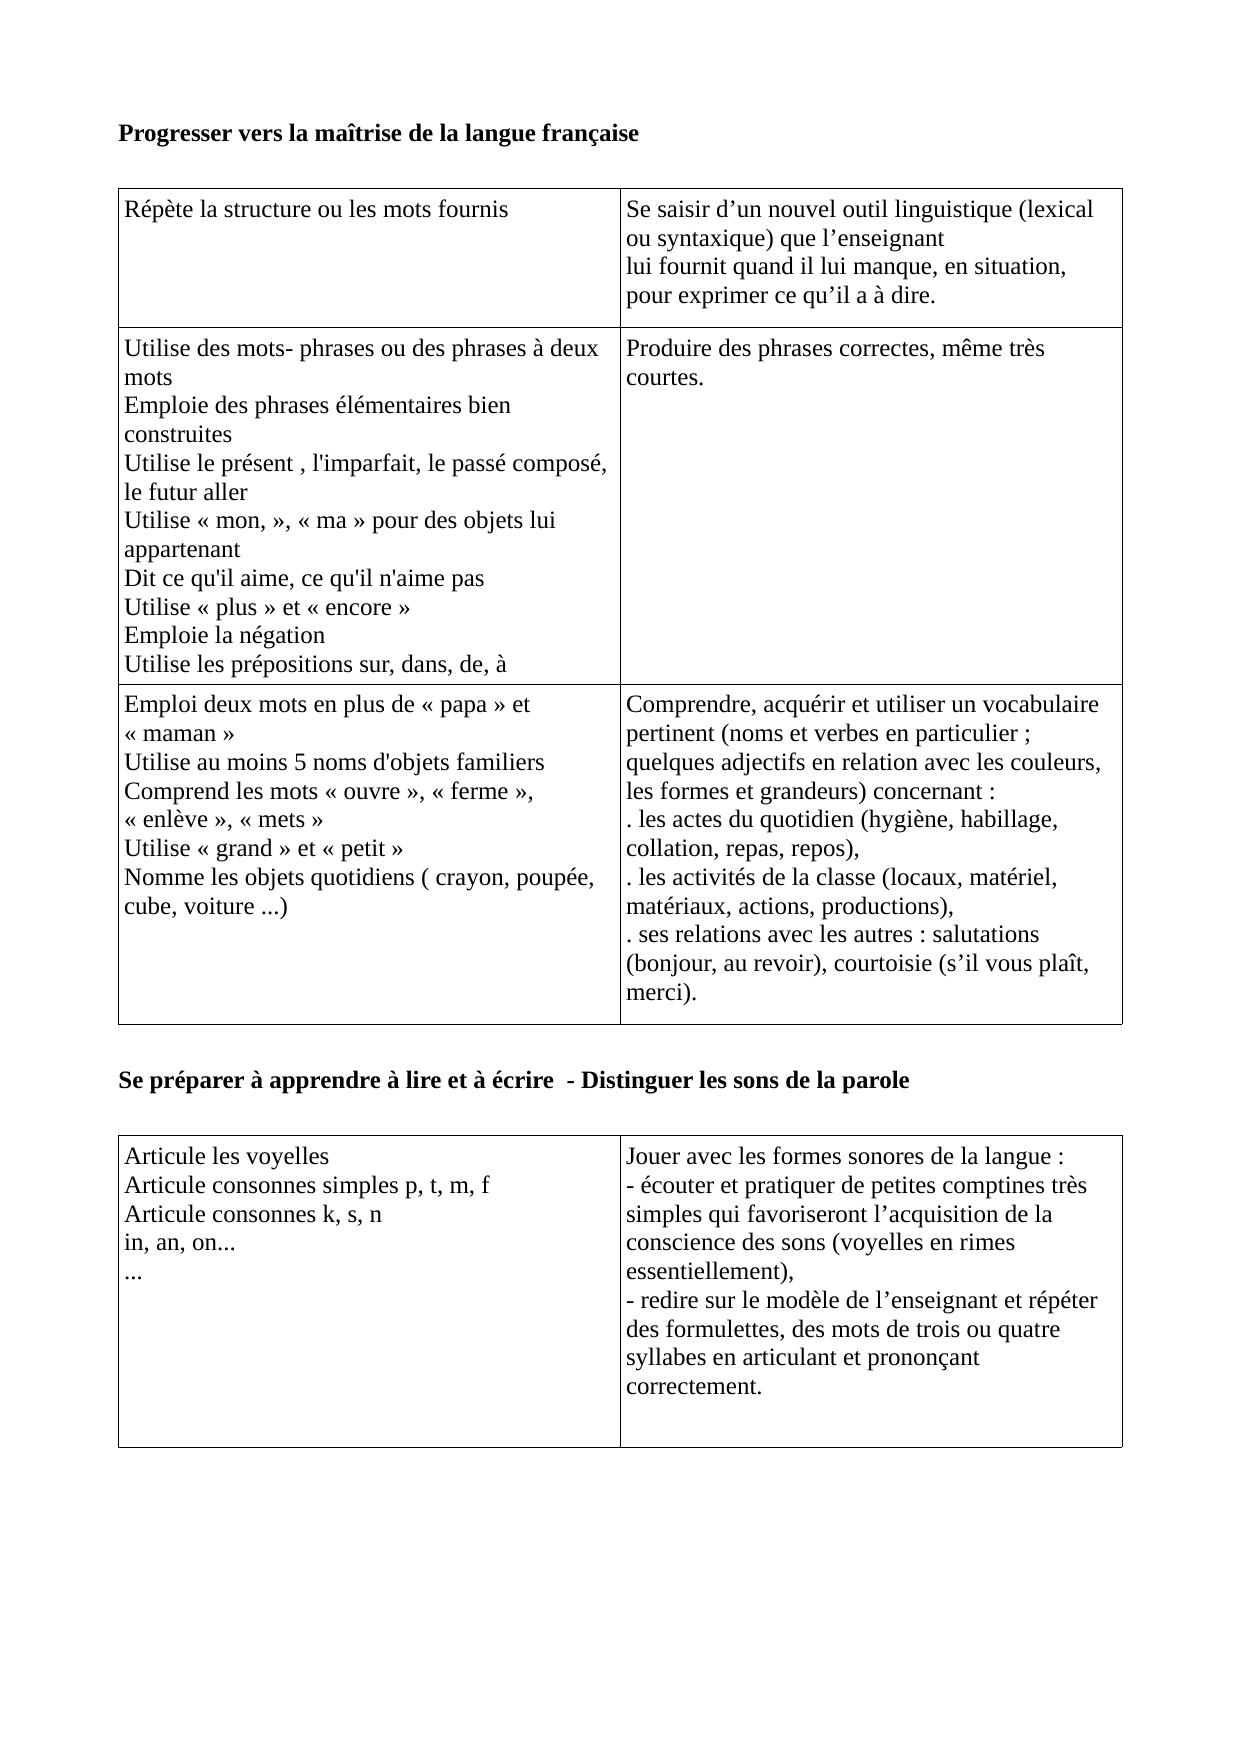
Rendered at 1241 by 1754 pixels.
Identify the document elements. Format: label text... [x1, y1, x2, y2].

table_header Se saisir d’un nouvel outil linguistique (lexical ou syntaxique) que l’enseignant lui fournit quand il lui manque, en situation, pour exprimer ce qu’il a à dire. [621, 189, 1122, 327]
text Progresser vers la maîtrise de la langue française [118, 118, 1122, 176]
table_header Répète la structure ou les mots fournis [119, 189, 620, 327]
table_cell Comprendre, acquérir et utiliser un vocabulaire pertinent (noms et verbes en particulier ; quelques adjectifs en relation avec les couleurs, les formes et grandeurs) concernant : . les actes du quotidien (hygiène, habillage, collation, repas, repos), . les activités de la classe (locaux, matériel, matériaux, actions, productions), . ses relations avec les autres : salutations (bonjour, au revoir), courtoisie (s’il vous plaît, merci). [621, 685, 1122, 1024]
table_header Articule les voyelles Articule consonnes simples p, t, m, f Articule consonnes k, s, n in, an, on... ... [119, 1136, 620, 1447]
table_cell Emploi deux mots en plus de « papa » et « maman » Utilise au moins 5 noms d'objets familiers Comprend les mots « ouvre », « ferme », « enlève », « mets » Utilise « grand » et « petit » Nomme les objets quotidiens ( crayon, poupée, cube, voiture ...) [119, 685, 620, 1024]
table_cell Produire des phrases correctes, même très courtes. [621, 328, 1122, 684]
table_header Jouer avec les formes sonores de la langue : - écouter et pratiquer de petites comptines très simples qui favoriseront l’acquisition de la conscience des sons (voyelles en rimes essentiellement), - redire sur le modèle de l’enseignant et répéter des formulettes, des mots de trois ou quatre syllabes en articulant et prononçant correctement. [621, 1136, 1122, 1447]
text Se préparer à apprendre à lire et à écrire - Distinguer les sons de la parole [118, 1065, 1122, 1123]
table_cell Utilise des mots- phrases ou des phrases à deux mots Emploie des phrases élémentaires bien construites Utilise le présent , l'imparfait, le passé composé, le futur aller Utilise « mon, », « ma » pour des objets lui appartenant Dit ce qu'il aime, ce qu'il n'aime pas Utilise « plus » et « encore » Emploie la négation Utilise les prépositions sur, dans, de, à [119, 328, 620, 684]
